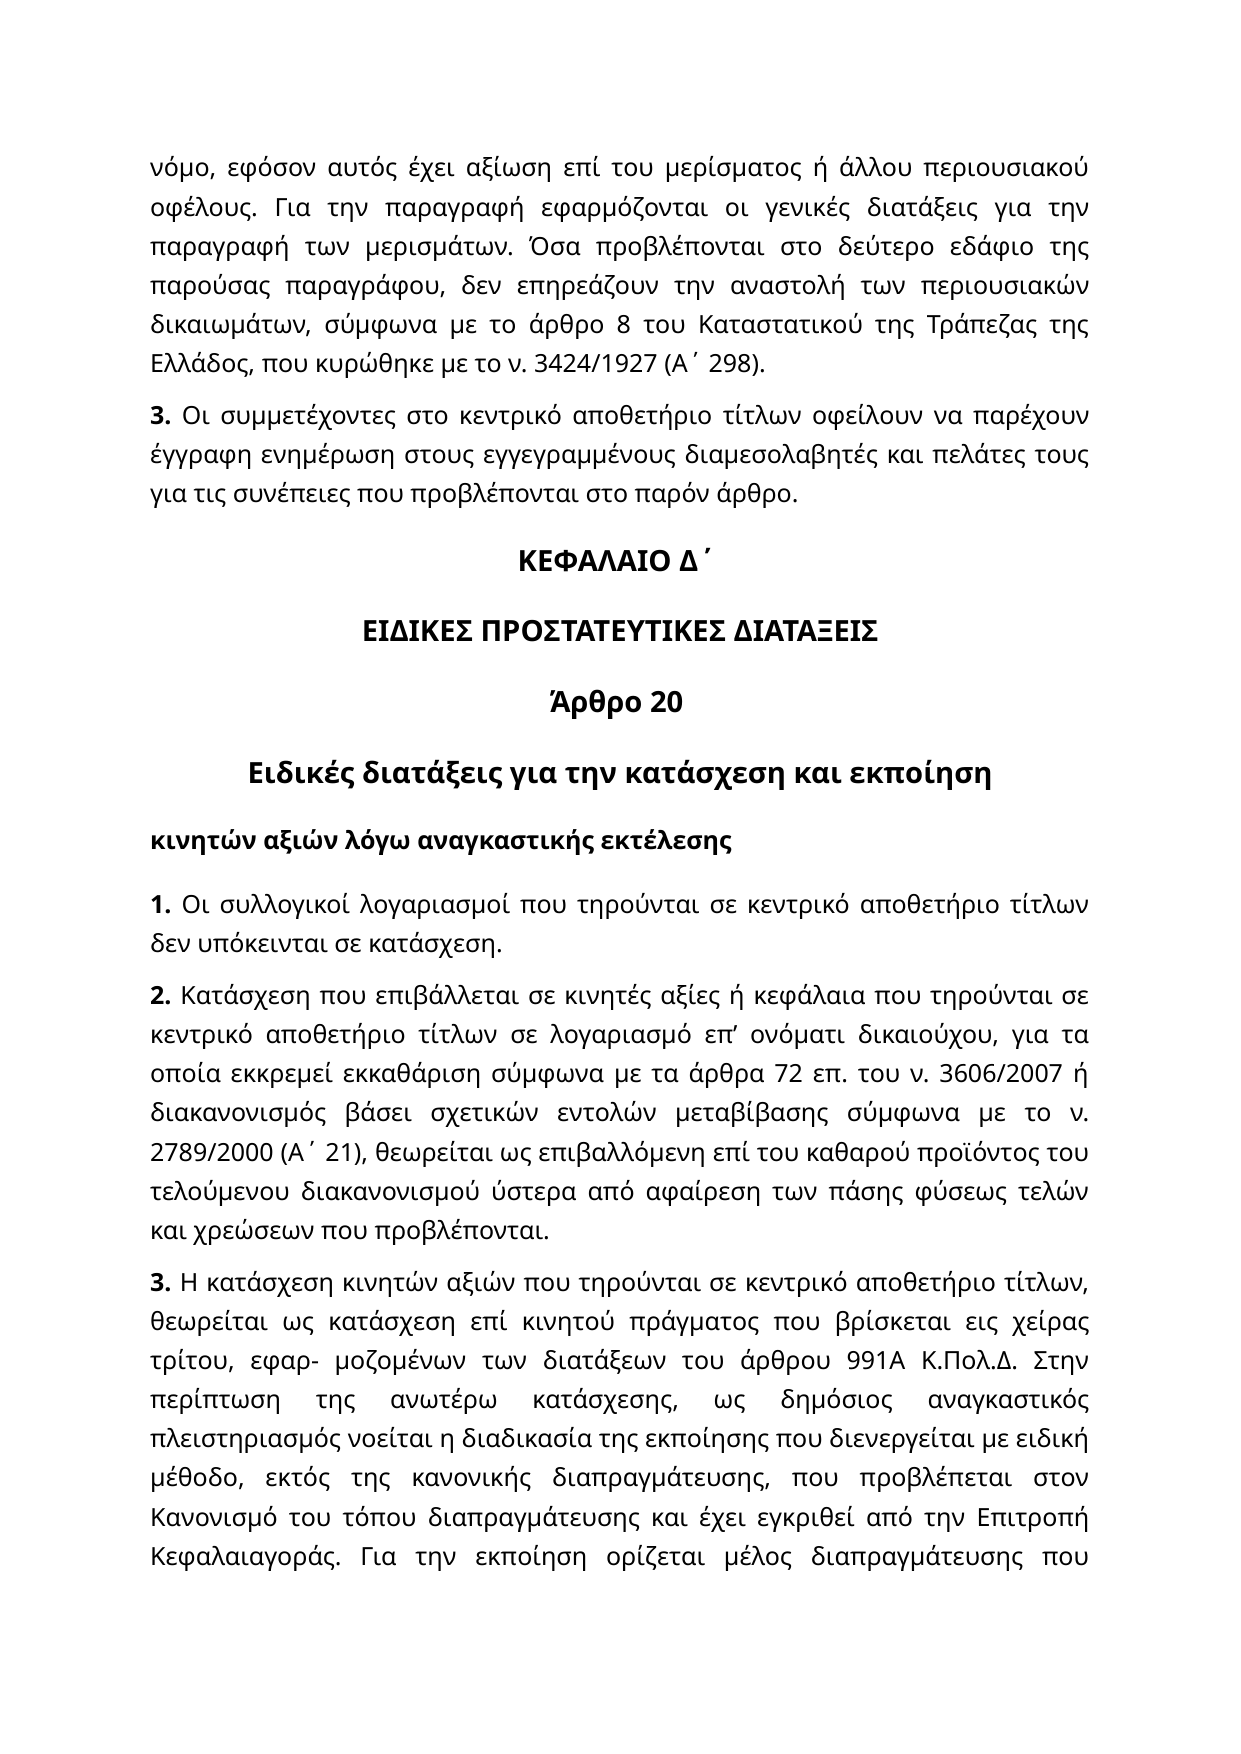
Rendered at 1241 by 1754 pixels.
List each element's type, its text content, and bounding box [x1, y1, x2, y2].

text 2. Κατάσχεση που επιβάλλεται σε κινητές αξίες ή κεφάλαια που τηρούνται σε κεντρικό αποθετήριο τίτλων σε λογαριασμό επ’ ονόματι δικαιούχου, για τα οποία εκκρεμεί εκκαθάριση σύμφωνα με τα άρθρα 72 επ. του ν. 3606/2007 ή διακανονισμός βάσει σχετικών εντολών μεταβίβασης σύμφωνα με το ν. 2789/2000 (Α΄ 21), θεωρείται ως επιβαλλόμενη επί του καθαρού προϊόντος του τελούμενου διακανονισμού ύστερα από αφαίρεση των πάσης φύσεως τελών και χρεώσεων που προβλέπονται. [150, 977, 1090, 1247]
text 3. Οι συμμετέχοντες στο κεντρικό αποθετήριο τίτλων οφείλουν να παρέχουν έγγραφη ενημέρωση στους εγγεγραμμένους διαμεσολαβητές και πελάτες τους για τις συνέπειες που προβλέπονται στο παρόν άρθρο. [150, 397, 1090, 510]
subtitle Ειδικές διατάξεις για την κατάσχεση και εκποίηση [150, 752, 1090, 792]
text κινητών αξιών λόγω αναγκαστικής εκτέλεσης [150, 822, 1090, 857]
text 1. Οι συλλογικοί λογαριασμοί που τηρούνται σε κεντρικό αποθετήριο τίτλων δεν υπόκεινται σε κατάσχεση. [150, 887, 1090, 960]
subtitle Άρθρο 20 [150, 681, 1090, 721]
subtitle ΚΕΦΑΛΑΙΟ Δ΄ [150, 540, 1090, 580]
text νόμο, εφόσον αυτός έχει αξίωση επί του μερίσματος ή άλλου περιουσιακού οφέλους. Για την παραγραφή εφαρμόζονται οι γενικές διατάξεις για την παραγραφή των μερισμάτων. Όσα προβλέπονται στο δεύτερο εδάφιο της παρούσας παραγράφου, δεν επηρεάζουν την αναστολή των περιουσιακών δικαιωμάτων, σύμφωνα με το άρθρο 8 του Καταστατικού της Τράπεζας της Ελλάδος, που κυρώθηκε με το ν. 3424/1927 (Α΄ 298). [150, 150, 1090, 380]
text 3. Η κατάσχεση κινητών αξιών που τηρούνται σε κεντρικό αποθετήριο τίτλων, θεωρείται ως κατάσχεση επί κινητού πράγματος που βρίσκεται εις χείρας τρίτου, εφαρ- μοζομένων των διατάξεων του άρθρου 991Α Κ.Πολ.Δ. Στην περίπτωση της ανωτέρω κατάσχεσης, ως δημόσιος αναγκαστικός πλειστηριασμός νοείται η διαδικασία της εκποίησης που διενεργείται με ειδική μέθοδο, εκτός της κανονικής διαπραγμάτευσης, που προβλέπεται στον Κανονισμό του τόπου διαπραγμάτευσης και έχει εγκριθεί από την Επιτροπή Κεφαλαιαγοράς. Για την εκποίηση ορίζεται μέλος διαπραγμάτευσης που [150, 1264, 1090, 1572]
subtitle ΕΙΔΙΚΕΣ ΠΡΟΣΤΑΤΕΥΤΙΚΕΣ ΔΙΑΤΑΞΕΙΣ [150, 611, 1090, 650]
